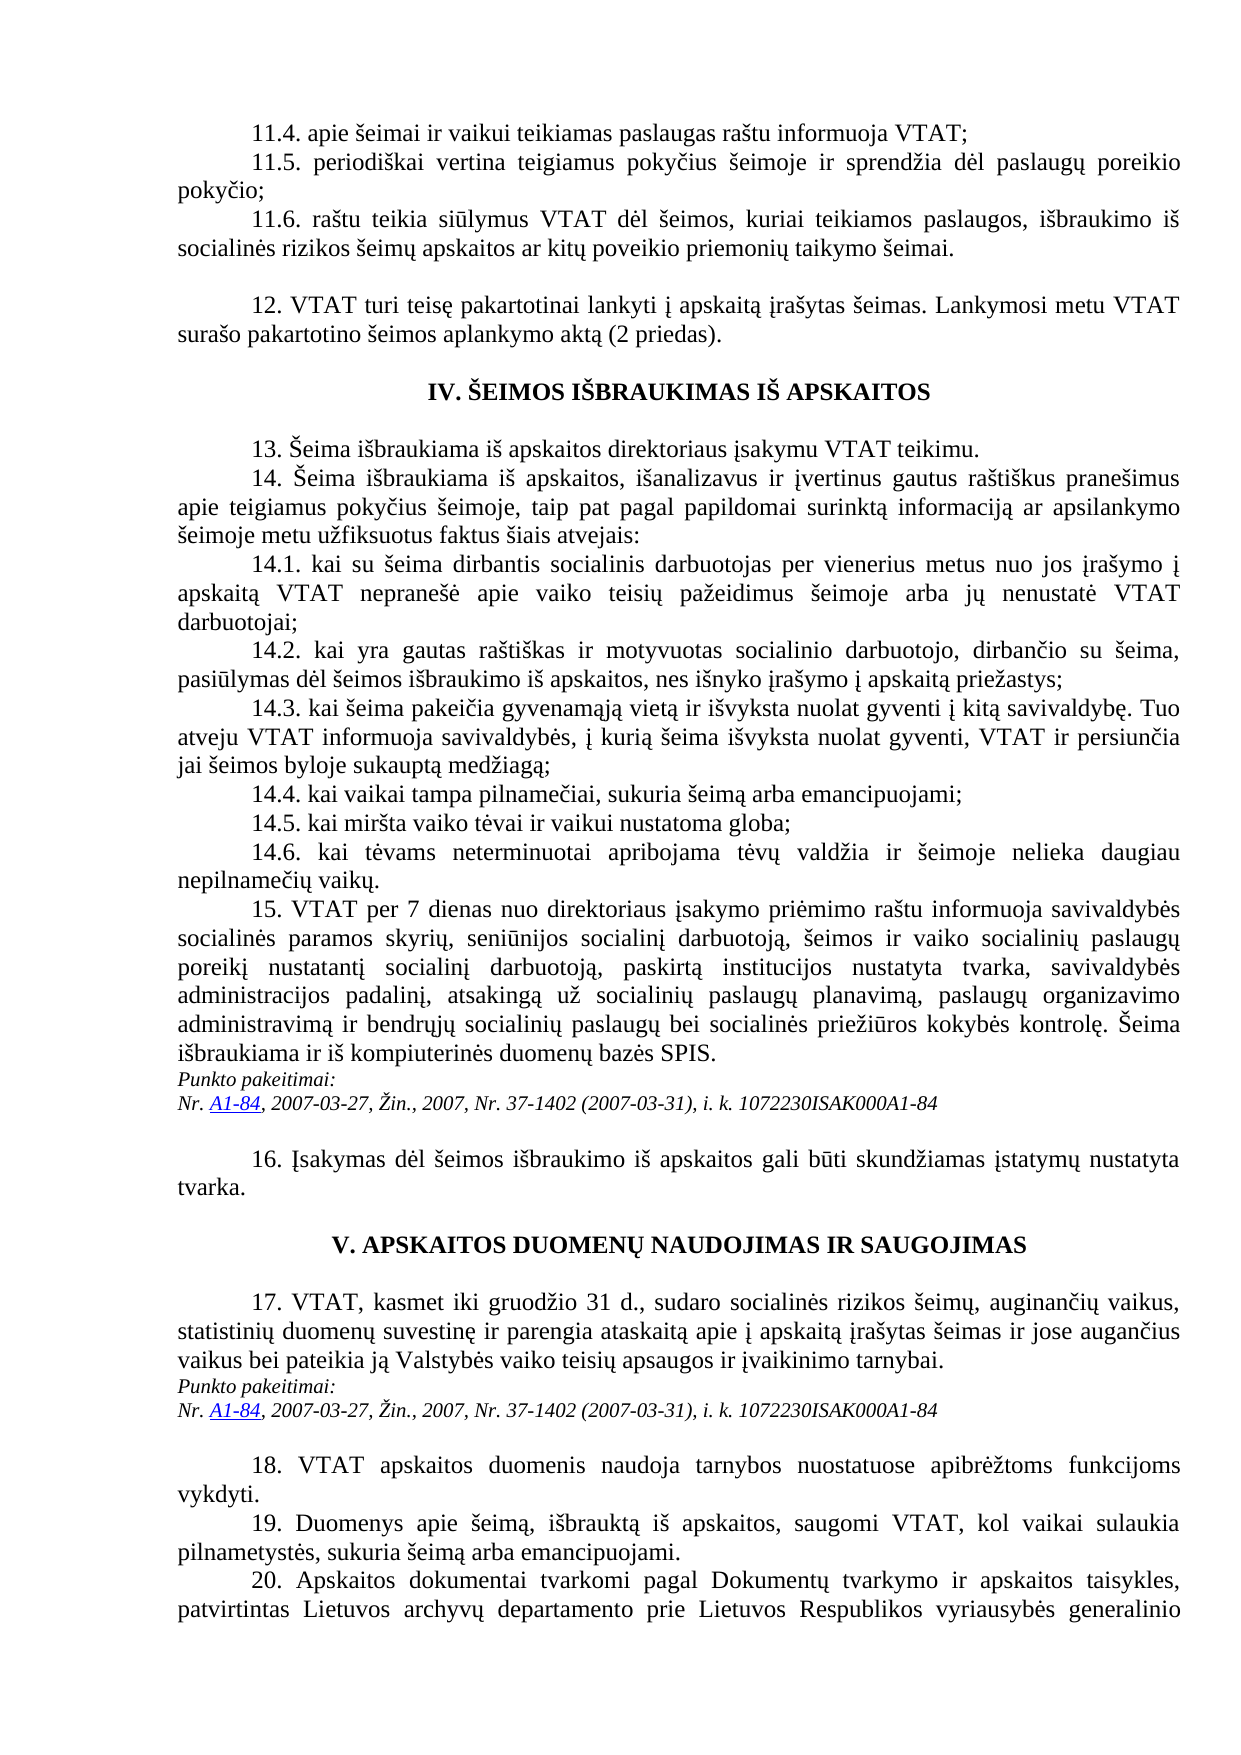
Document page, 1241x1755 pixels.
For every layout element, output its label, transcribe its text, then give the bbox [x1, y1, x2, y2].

text 14. Šeima išbraukiama iš apskaitos, išanalizavus ir įvertinus gautus raštiškus pranešimus apie teigiamus pokyčius šeimoje, taip pat pagal papildomai surinktą informaciją ar apsilankymo šeimoje metu užfiksuotus faktus šiais atvejais: [177, 463, 1181, 549]
text Nr. A1-84, 2007-03-27, Žin., 2007, Nr. 37-1402 (2007-03-31), i. k. 1072230ISAK000A1-84 [177, 1091, 1181, 1115]
text 20. Apskaitos dokumentai tvarkomi pagal Dokumentų tvarkymo ir apskaitos taisykles, patvirtintas Lietuvos archyvų departamento prie Lietuvos Respublikos vyriausybės generalinio [177, 1566, 1181, 1623]
text IV. ŠEIMOS IŠBRAUKIMAS IŠ APSKAITOS [177, 377, 1181, 406]
text Punkto pakeitimai: [177, 1374, 1181, 1398]
text 14.1. kai su šeima dirbantis socialinis darbuotojas per vienerius metus nuo jos įrašymo į apskaitą VTAT nepranešė apie vaiko teisių pažeidimus šeimoje arba jų nenustatė VTAT darbuotojai; [177, 549, 1181, 636]
text 14.4. kai vaikai tampa pilnamečiai, sukuria šeimą arba emancipuojami; [177, 779, 1181, 808]
text 14.5. kai miršta vaiko tėvai ir vaikui nustatoma globa; [177, 808, 1181, 837]
text 16. Įsakymas dėl šeimos išbraukimo iš apskaitos gali būti skundžiamas įstatymų nustatyta tvarka. [177, 1144, 1181, 1201]
text 15. VTAT per 7 dienas nuo direktoriaus įsakymo priėmimo raštu informuoja savivaldybės socialinės paramos skyrių, seniūnijos socialinį darbuotoją, šeimos ir vaiko socialinių paslaugų poreikį nustatantį socialinį darbuotoją, paskirtą institucijos nustatyta tvarka, savivaldybės administracijos padalinį, atsakingą už socialinių paslaugų planavimą, paslaugų organizavimo administravimą ir bendrųjų socialinių paslaugų bei socialinės priežiūros kokybės kontrolę. Šeima išbraukiama ir iš kompiuterinės duomenų bazės SPIS. [177, 894, 1181, 1067]
text 11.4. apie šeimai ir vaikui teikiamas paslaugas raštu informuoja VTAT; [177, 118, 1181, 147]
text 14.6. kai tėvams neterminuotai apribojama tėvų valdžia ir šeimoje nelieka daugiau nepilnamečių vaikų. [177, 837, 1181, 894]
text 14.2. kai yra gautas raštiškas ir motyvuotas socialinio darbuotojo, dirbančio su šeima, pasiūlymas dėl šeimos išbraukimo iš apskaitos, nes išnyko įrašymo į apskaitą priežastys; [177, 636, 1181, 693]
text 13. Šeima išbraukiama iš apskaitos direktoriaus įsakymu VTAT teikimu. [177, 434, 1181, 463]
text 14.3. kai šeima pakeičia gyvenamąją vietą ir išvyksta nuolat gyventi į kitą savivaldybę. Tuo atveju VTAT informuoja savivaldybės, į kurią šeima išvyksta nuolat gyventi, VTAT ir persiunčia jai šeimos byloje sukauptą medžiagą; [177, 693, 1181, 779]
text Nr. A1-84, 2007-03-27, Žin., 2007, Nr. 37-1402 (2007-03-31), i. k. 1072230ISAK000A1-84 [177, 1398, 1181, 1422]
text 19. Duomenys apie šeimą, išbrauktą iš apskaitos, saugomi VTAT, kol vaikai sulaukia pilnametystės, sukuria šeimą arba emancipuojami. [177, 1508, 1181, 1566]
text 11.6. raštu teikia siūlymus VTAT dėl šeimos, kuriai teikiamos paslaugos, išbraukimo iš socialinės rizikos šeimų apskaitos ar kitų poveikio priemonių taikymo šeimai. [177, 204, 1181, 262]
text V. APSKAITOS DUOMENŲ NAUDOJIMAS IR SAUGOJIMAS [177, 1230, 1181, 1259]
text 11.5. periodiškai vertina teigiamus pokyčius šeimoje ir sprendžia dėl paslaugų poreikio pokyčio; [177, 147, 1181, 204]
text Punkto pakeitimai: [177, 1067, 1181, 1091]
text 18. VTAT apskaitos duomenis naudoja tarnybos nuostatuose apibrėžtoms funkcijoms vykdyti. [177, 1451, 1181, 1508]
text 17. VTAT, kasmet iki gruodžio 31 d., sudaro socialinės rizikos šeimų, auginančių vaikus, statistinių duomenų suvestinę ir parengia ataskaitą apie į apskaitą įrašytas šeimas ir jose augančius vaikus bei pateikia ją Valstybės vaiko teisių apsaugos ir įvaikinimo tarnybai. [177, 1287, 1181, 1374]
text 12. VTAT turi teisę pakartotinai lankyti į apskaitą įrašytas šeimas. Lankymosi metu VTAT surašo pakartotino šeimos aplankymo aktą (2 priedas). [177, 291, 1181, 348]
